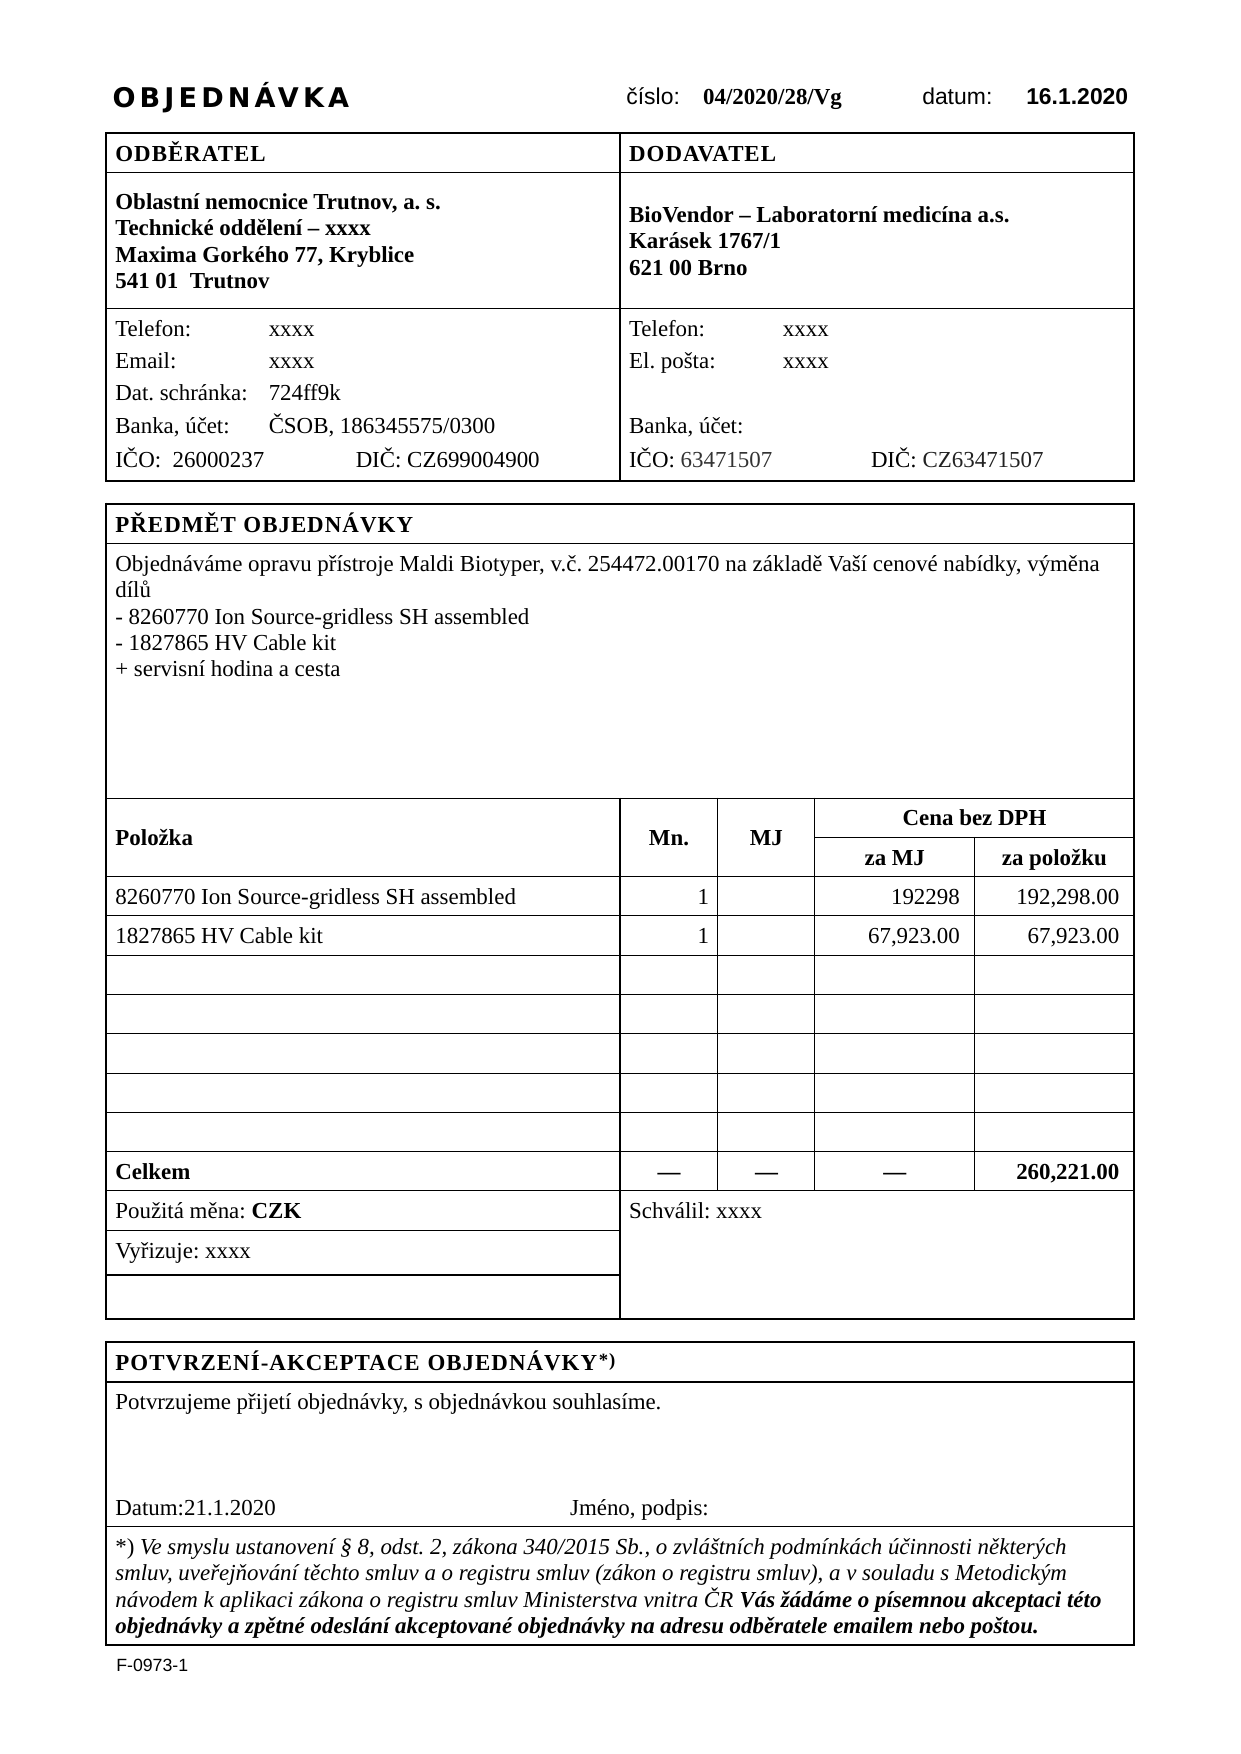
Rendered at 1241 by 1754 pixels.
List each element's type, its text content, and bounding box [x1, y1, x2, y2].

table_cell ,00 [975, 1113, 1133, 1151]
table_cell [774, 409, 1133, 441]
table_cell Telefon: [621, 309, 774, 344]
table_cell Datum:21.1.2020 [107, 1488, 431, 1526]
table_cell Použitá měna: CZK [107, 1191, 619, 1229]
table_cell [107, 1276, 619, 1318]
table_cell Telefon: [107, 309, 260, 344]
table_cell Vyřizuje: xxxx [107, 1231, 619, 1274]
table_cell — [621, 1152, 717, 1190]
table_cell Celkem [107, 1152, 619, 1190]
table_cell xxxx [774, 344, 1133, 377]
table_cell MJ [718, 799, 814, 876]
table_cell [718, 916, 814, 954]
table_cell BioVendor – Laboratorní medicína a.s. Karásek 1767/1 621 00 Brno [621, 173, 1133, 308]
table_header Odběratel [107, 134, 619, 172]
table_cell [718, 1383, 1133, 1488]
table_cell [621, 1034, 717, 1072]
table_cell [107, 995, 619, 1033]
table_cell Jméno, podpis: [431, 1488, 717, 1526]
table_cell [107, 1034, 619, 1072]
table_cell IČO: 63471507 [621, 441, 862, 480]
table_cell [621, 377, 774, 409]
table_header datum: [898, 83, 998, 114]
table_cell ,00 [975, 1074, 1133, 1112]
table_header 16.1.2020 [998, 83, 1134, 114]
table_header Dodavatel [621, 134, 1133, 172]
table_cell *) Ve smyslu ustanovení § 8, odst. 2, zákona 340/2015 Sb., o zvláštních podmínkách účinnosti některých smluv, uveřejňování těchto smluv a o registru smluv (zákon o registru smluv), a v souladu s Metodickým návodem k aplikaci zákona o registru smluv Ministerstva vnitra ČR Vás žádáme o písemnou akceptaci této objednávky a zpětné odeslání akceptované objednávky na adresu odběratele emailem nebo poštou. [107, 1527, 1133, 1644]
table_cell za položku [975, 838, 1133, 876]
table_cell IČO: 26000237 DIČ: CZ699004900 [107, 441, 619, 480]
table_cell [718, 1074, 814, 1112]
table_cell 260 221,00 [975, 1152, 1133, 1190]
table_cell [107, 956, 619, 994]
table_cell Email: [107, 344, 260, 377]
table_cell [815, 1113, 974, 1151]
table_cell [718, 1113, 814, 1151]
table_cell [621, 1074, 717, 1112]
table_cell DIČ: CZ63471507 [862, 441, 1133, 480]
table_cell [815, 1074, 974, 1112]
table_cell [718, 877, 814, 915]
table_cell [815, 956, 974, 994]
table_cell Banka, účet: [621, 409, 774, 441]
table_cell 724ff9k [260, 377, 619, 409]
table_cell [815, 1034, 974, 1072]
table_header Předmět objednávky [107, 505, 1133, 543]
table_cell — [815, 1152, 974, 1190]
table_cell [774, 377, 1133, 409]
table_cell [718, 995, 814, 1033]
table_cell Mn. [621, 799, 717, 876]
table_cell [718, 1488, 1133, 1526]
table_cell Dat. schránka: [107, 377, 260, 409]
table_cell Oblastní nemocnice Trutnov, a. s. Technické oddělení – xxxx Maxima Gorkého 77, Kryblice 541 01 Trutnov [107, 173, 619, 308]
table_header 04/2020/28/Vg [697, 83, 898, 114]
table_cell [621, 1113, 717, 1151]
table_cell za MJ [815, 838, 974, 876]
table_cell 67 923,00 [975, 916, 1133, 954]
table_cell [107, 1074, 619, 1112]
table_cell ,00 [975, 995, 1133, 1033]
table_cell 1 [621, 916, 717, 954]
table_cell Potvrzujeme přijetí objednávky, s objednávkou souhlasíme. [107, 1383, 717, 1488]
table_cell [107, 1113, 619, 1151]
table_cell 67 923,00 [815, 916, 974, 954]
table_header Potvrzení-akceptace objednávky*) [107, 1343, 1133, 1381]
table_cell Cena bez DPH [815, 799, 1133, 837]
table_cell 8260770 Ion Source-gridless SH assembled [107, 877, 619, 915]
table_cell Položka [107, 799, 619, 876]
table_cell Banka, účet: [107, 409, 260, 441]
table_cell — [718, 1152, 814, 1190]
table_cell xxxx [774, 309, 1133, 344]
table_cell [621, 956, 717, 994]
table_cell [621, 995, 717, 1033]
table_cell 1 [621, 877, 717, 915]
table_cell [718, 956, 814, 994]
table_cell 1827865 HV Cable kit [107, 916, 619, 954]
table_cell xxxx [260, 344, 619, 377]
table_cell 192 298,00 [975, 877, 1133, 915]
table_header číslo: [620, 83, 697, 114]
table_header OBJEDNÁVKA [106, 83, 620, 114]
table_cell xxxx [260, 309, 619, 344]
table_cell El. pošta: [621, 344, 774, 377]
table_cell Schválil: xxxx [621, 1191, 1133, 1318]
table_cell ,00 [975, 1034, 1133, 1072]
table_cell [815, 995, 974, 1033]
table_cell ČSOB, 186345575/0300 [260, 409, 619, 441]
table_cell ,00 [975, 956, 1133, 994]
table_cell Objednáváme opravu přístroje Maldi Biotyper, v.č. 254472.00170 na základě Vaší cenové nabídky, výměna dílů - 8260770 Ion Source-gridless SH assembled - 1827865 HV Cable kit + servisní hodina a cesta [107, 544, 1133, 797]
table_cell 192298 [815, 877, 974, 915]
table_cell [718, 1034, 814, 1072]
text F‑0973-1 [106, 1655, 1134, 1676]
